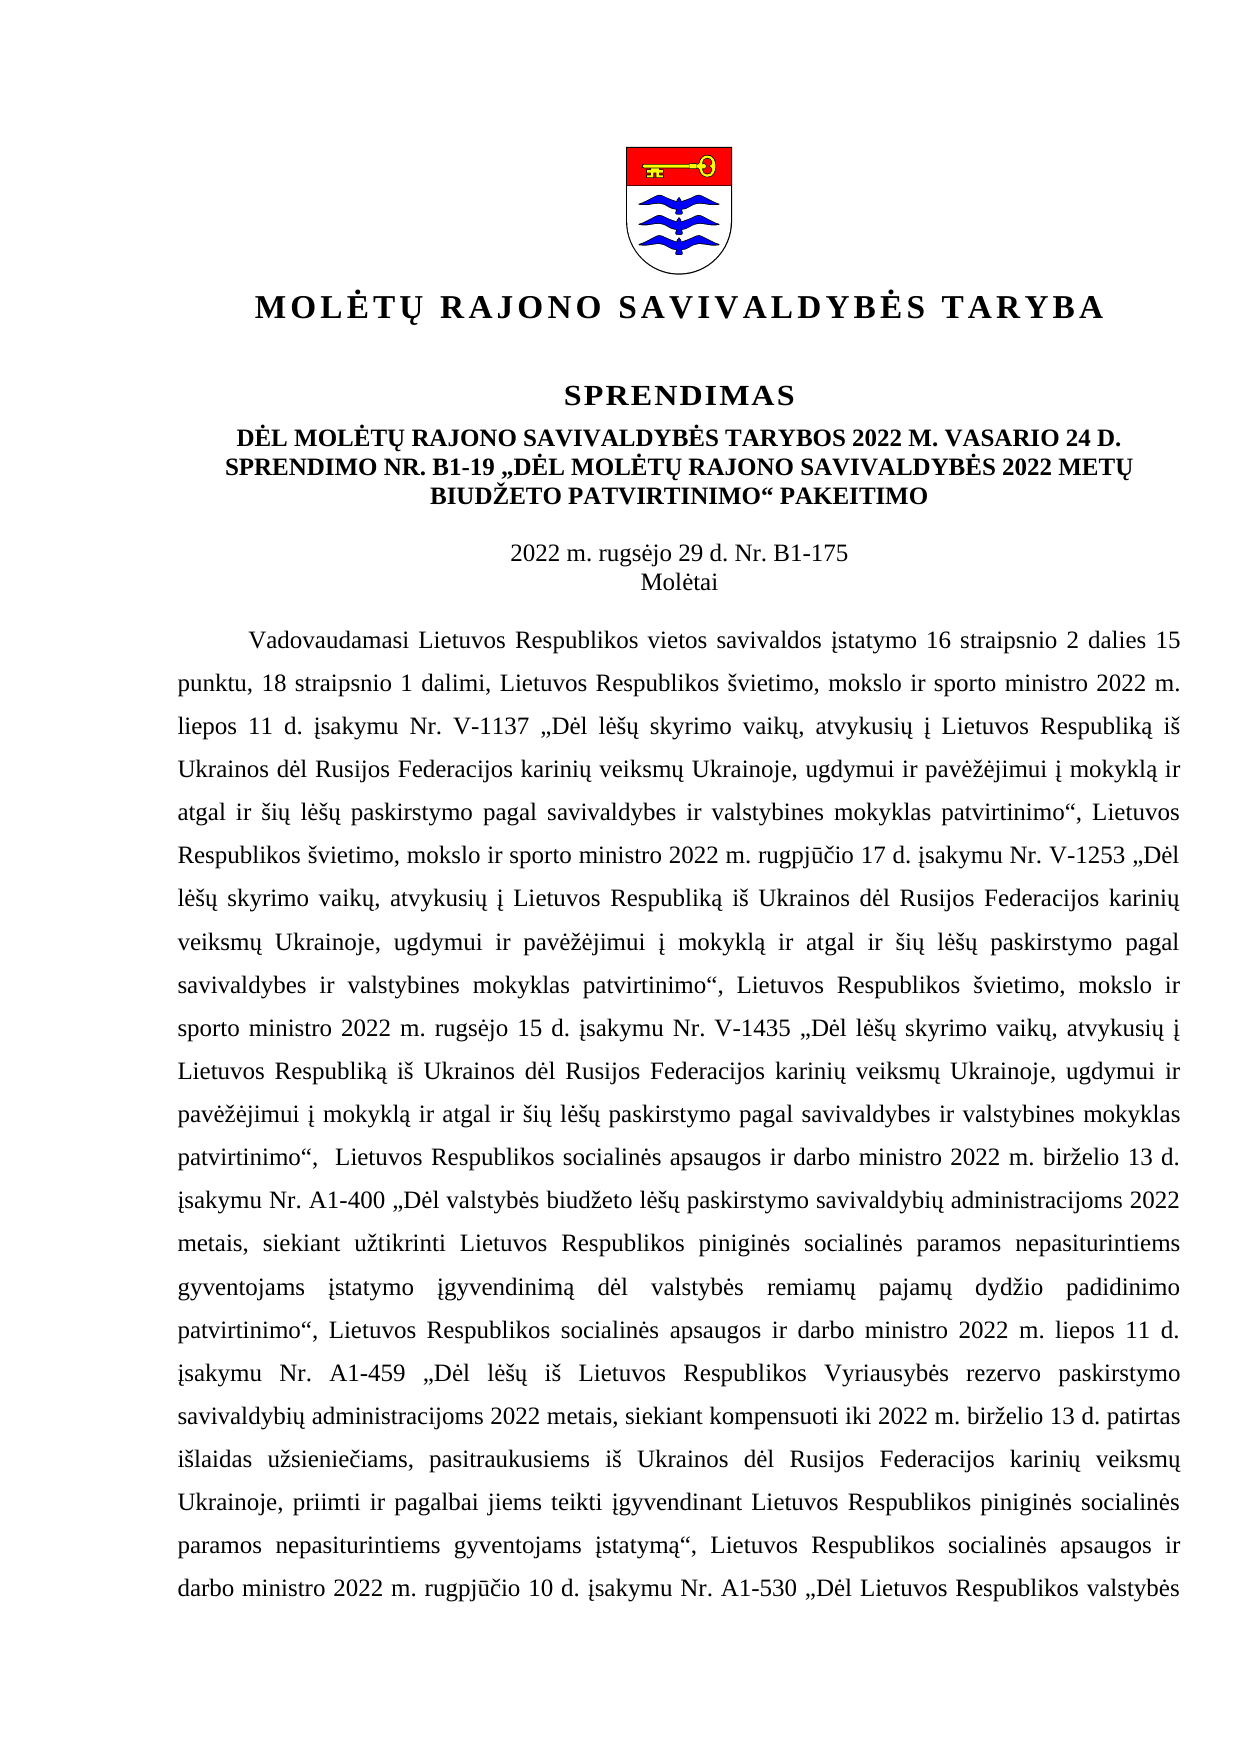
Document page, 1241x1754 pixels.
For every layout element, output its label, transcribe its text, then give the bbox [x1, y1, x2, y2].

text 2022 m. rugsėjo 29 d. Nr. B1-175 [177, 538, 1181, 567]
text Dėl molėtų rajono savivaldybės tarybos 2022 m. vasario 24 d. sprendimo Nr. B1-19 „Dėl Molėtų rajono savivaldybės 2022 metų biudžeto patvirtinimo“ pakeitimo [177, 423, 1181, 538]
text Vadovaudamasi Lietuvos Respublikos vietos savivaldos įstatymo 16 straipsnio 2 dalies 15 punktu, 18 straipsnio 1 dalimi, Lietuvos Respublikos švietimo, mokslo ir sporto ministro 2022 m. liepos 11 d. įsakymu Nr. V-1137 „Dėl lėšų skyrimo vaikų, atvykusių į Lietuvos Respubliką iš Ukrainos dėl Rusijos Federacijos karinių veiksmų Ukrainoje, ugdymui ir pavėžėjimui į mokyklą ir atgal ir šių lėšų paskirstymo pagal savivaldybes ir valstybines mokyklas patvirtinimo“, Lietuvos Respublikos švietimo, mokslo ir sporto ministro 2022 m. rugpjūčio 17 d. įsakymu Nr. V-1253 „Dėl lėšų skyrimo vaikų, atvykusių į Lietuvos Respubliką iš Ukrainos dėl Rusijos Federacijos karinių veiksmų Ukrainoje, ugdymui ir pavėžėjimui į mokyklą ir atgal ir šių lėšų paskirstymo pagal savivaldybes ir valstybines mokyklas patvirtinimo“, Lietuvos Respublikos švietimo, mokslo ir sporto ministro 2022 m. rugsėjo 15 d. įsakymu Nr. V-1435 „Dėl lėšų skyrimo vaikų, atvykusių į Lietuvos Respubliką iš Ukrainos dėl Rusijos Federacijos karinių veiksmų Ukrainoje, ugdymui ir pavėžėjimui į mokyklą ir atgal ir šių lėšų paskirstymo pagal savivaldybes ir valstybines mokyklas patvirtinimo“, Lietuvos Respublikos socialinės apsaugos ir darbo ministro 2022 m. birželio 13 d. įsakymu Nr. A1-400 „Dėl valstybės biudžeto lėšų paskirstymo savivaldybių administracijoms 2022 metais, siekiant užtikrinti Lietuvos Respublikos piniginės socialinės paramos nepasiturintiems gyventojams įstatymo įgyvendinimą dėl valstybės remiamų pajamų dydžio padidinimo patvirtinimo“, Lietuvos Respublikos socialinės apsaugos ir darbo ministro 2022 m. liepos 11 d. įsakymu Nr. A1-459 „Dėl lėšų iš Lietuvos Respublikos Vyriausybės rezervo paskirstymo savivaldybių administracijoms 2022 metais, siekiant kompensuoti iki 2022 m. birželio 13 d. patirtas išlaidas užsieniečiams, pasitraukusiems iš Ukrainos dėl Rusijos Federacijos karinių veiksmų Ukrainoje, priimti ir pagalbai jiems teikti įgyvendinant Lietuvos Respublikos piniginės socialinės paramos nepasiturintiems gyventojams įstatymą“, Lietuvos Respublikos socialinės apsaugos ir darbo ministro 2022 m. rugpjūčio 10 d. įsakymu Nr. A1-530 „Dėl Lietuvos Respublikos valstybės [177, 625, 1181, 1602]
text SPRENDIMAS [177, 378, 1181, 412]
text Molėtai [177, 567, 1181, 596]
text Molėtų rajono savivaldybės taryba [177, 287, 1181, 325]
